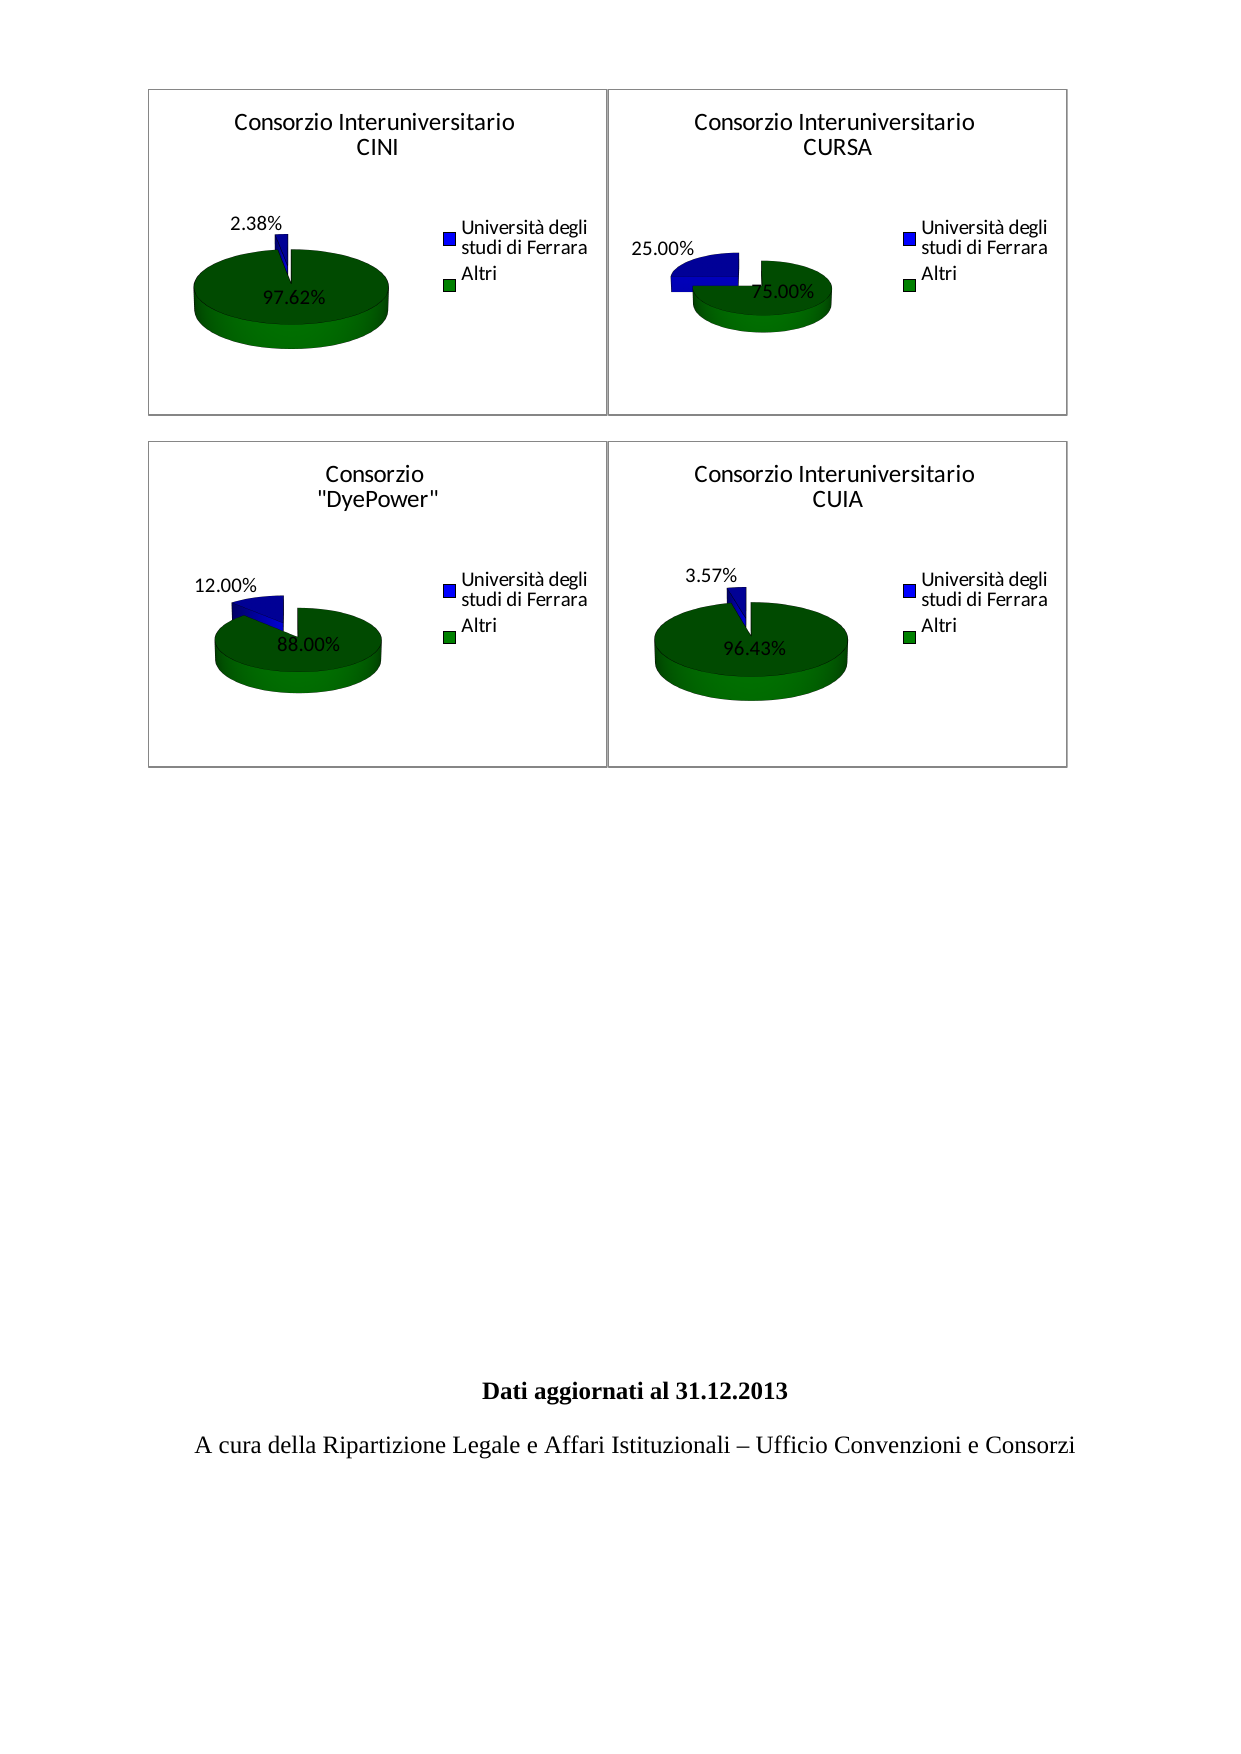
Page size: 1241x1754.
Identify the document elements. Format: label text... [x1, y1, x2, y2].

text A cura della Ripartizione Legale e Affari Istituzionali – Ufficio Convenzioni e Consorzi [148, 1430, 1122, 1459]
text Dati aggiornati al 31.12.2013 [148, 1376, 1122, 1405]
